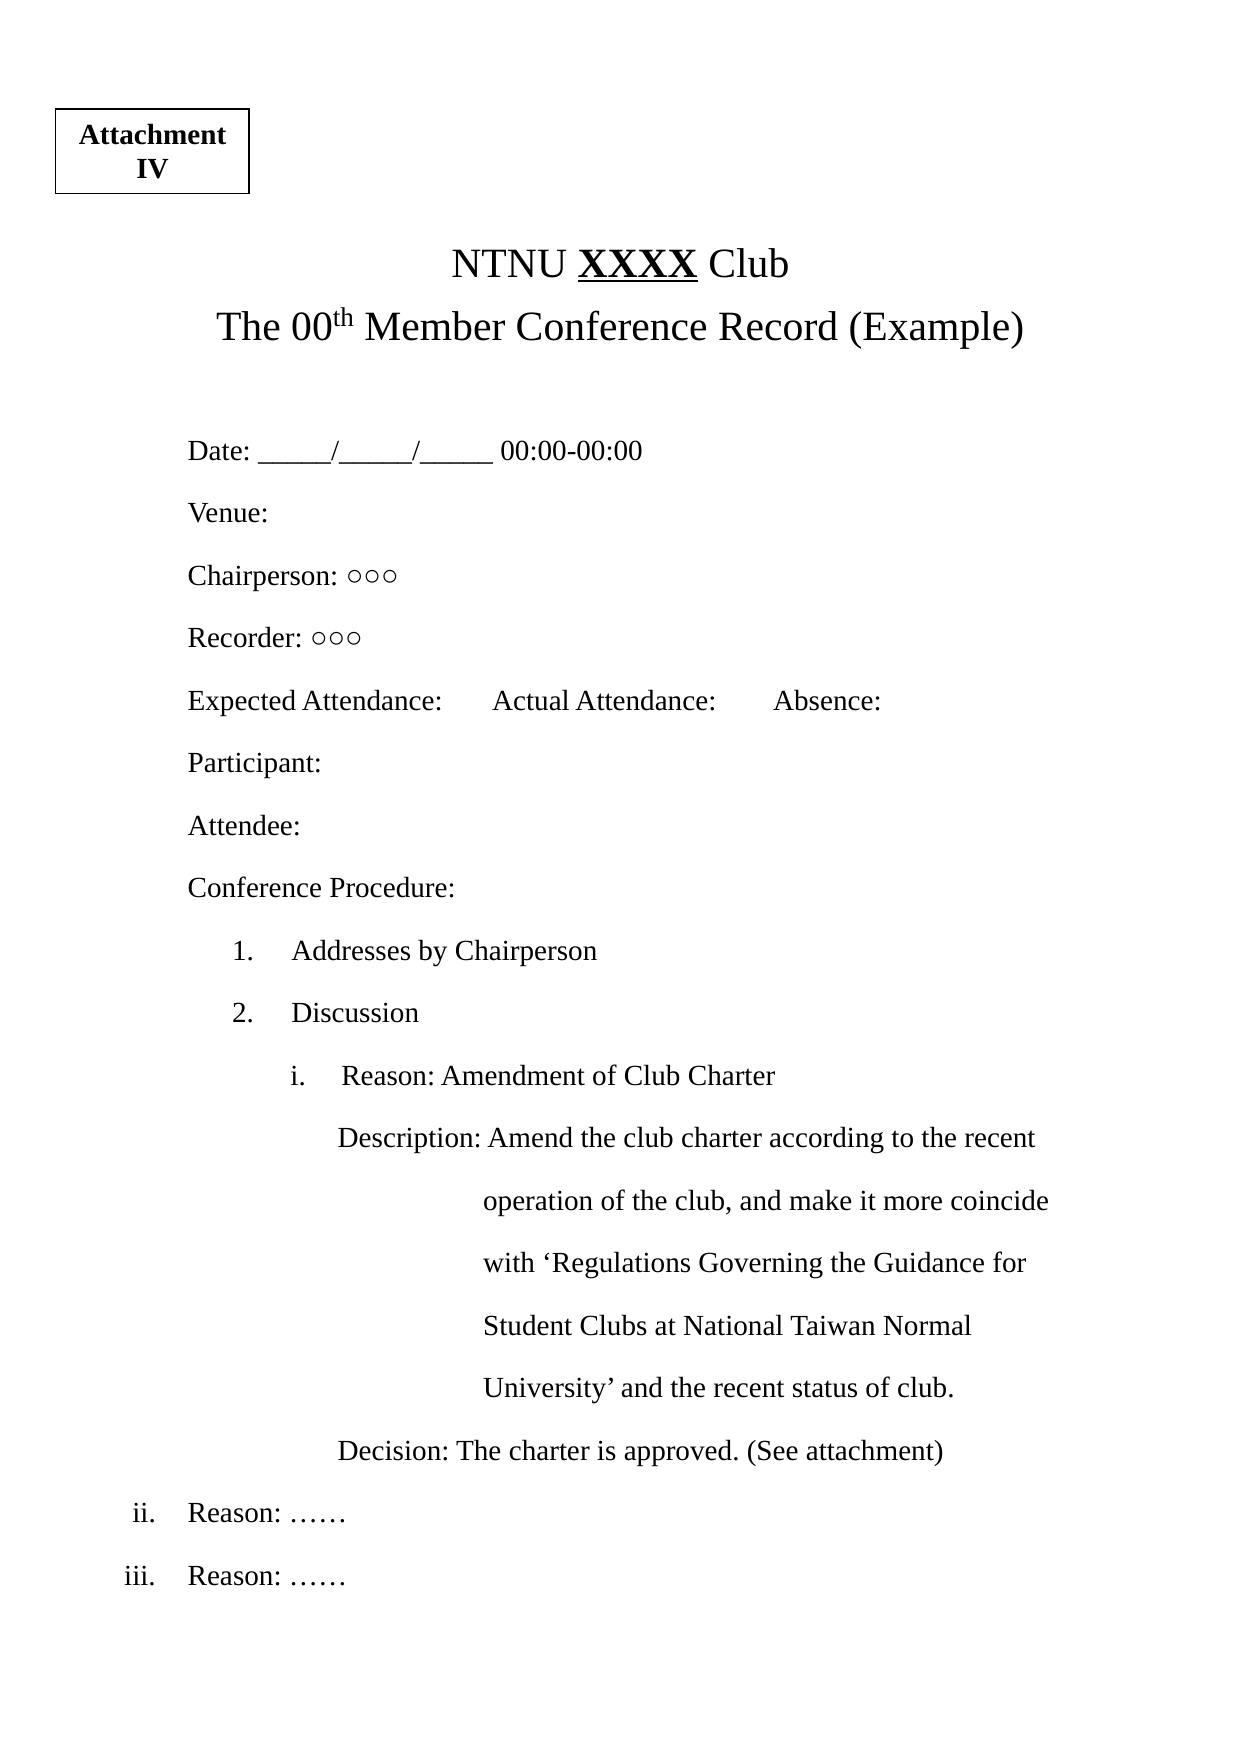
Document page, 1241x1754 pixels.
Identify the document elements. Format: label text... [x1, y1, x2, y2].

text Expected Attendance: Actual Attendance: Absence: [187, 658, 1053, 721]
text Description: Amend the club charter according to the recent operation of the club, and make it more coincide with ‘Regulations Governing the Guidance for Student Clubs at National Taiwan Normal University’ and the recent status of club. [337, 1096, 1053, 1408]
list Reason: …… [156, 1533, 1053, 1596]
list Addresses by Chairperson [232, 908, 1053, 971]
list Reason: …… [156, 1471, 1053, 1533]
list Reason: Amendment of Club Charter [291, 1033, 1053, 1096]
list Discussion [232, 971, 1053, 1033]
text Attachment [71, 117, 233, 151]
text Recorder: ○○○ [187, 596, 1053, 658]
text NTNU XXXX Club [187, 221, 1053, 283]
text Decision: The charter is approved. (See attachment) [306, 1408, 1053, 1471]
text Conference Procedure: [187, 846, 1053, 908]
text Attendee: [187, 783, 1053, 846]
text IV [71, 151, 233, 184]
text The 00th Member Conference Record (Example) [187, 283, 1053, 346]
text Chairperson: ○○○ [187, 533, 1053, 596]
text Date: _____/_____/_____ 00:00-00:00 [187, 408, 1053, 471]
text Venue: [187, 471, 1053, 533]
text Participant: [187, 721, 1053, 783]
